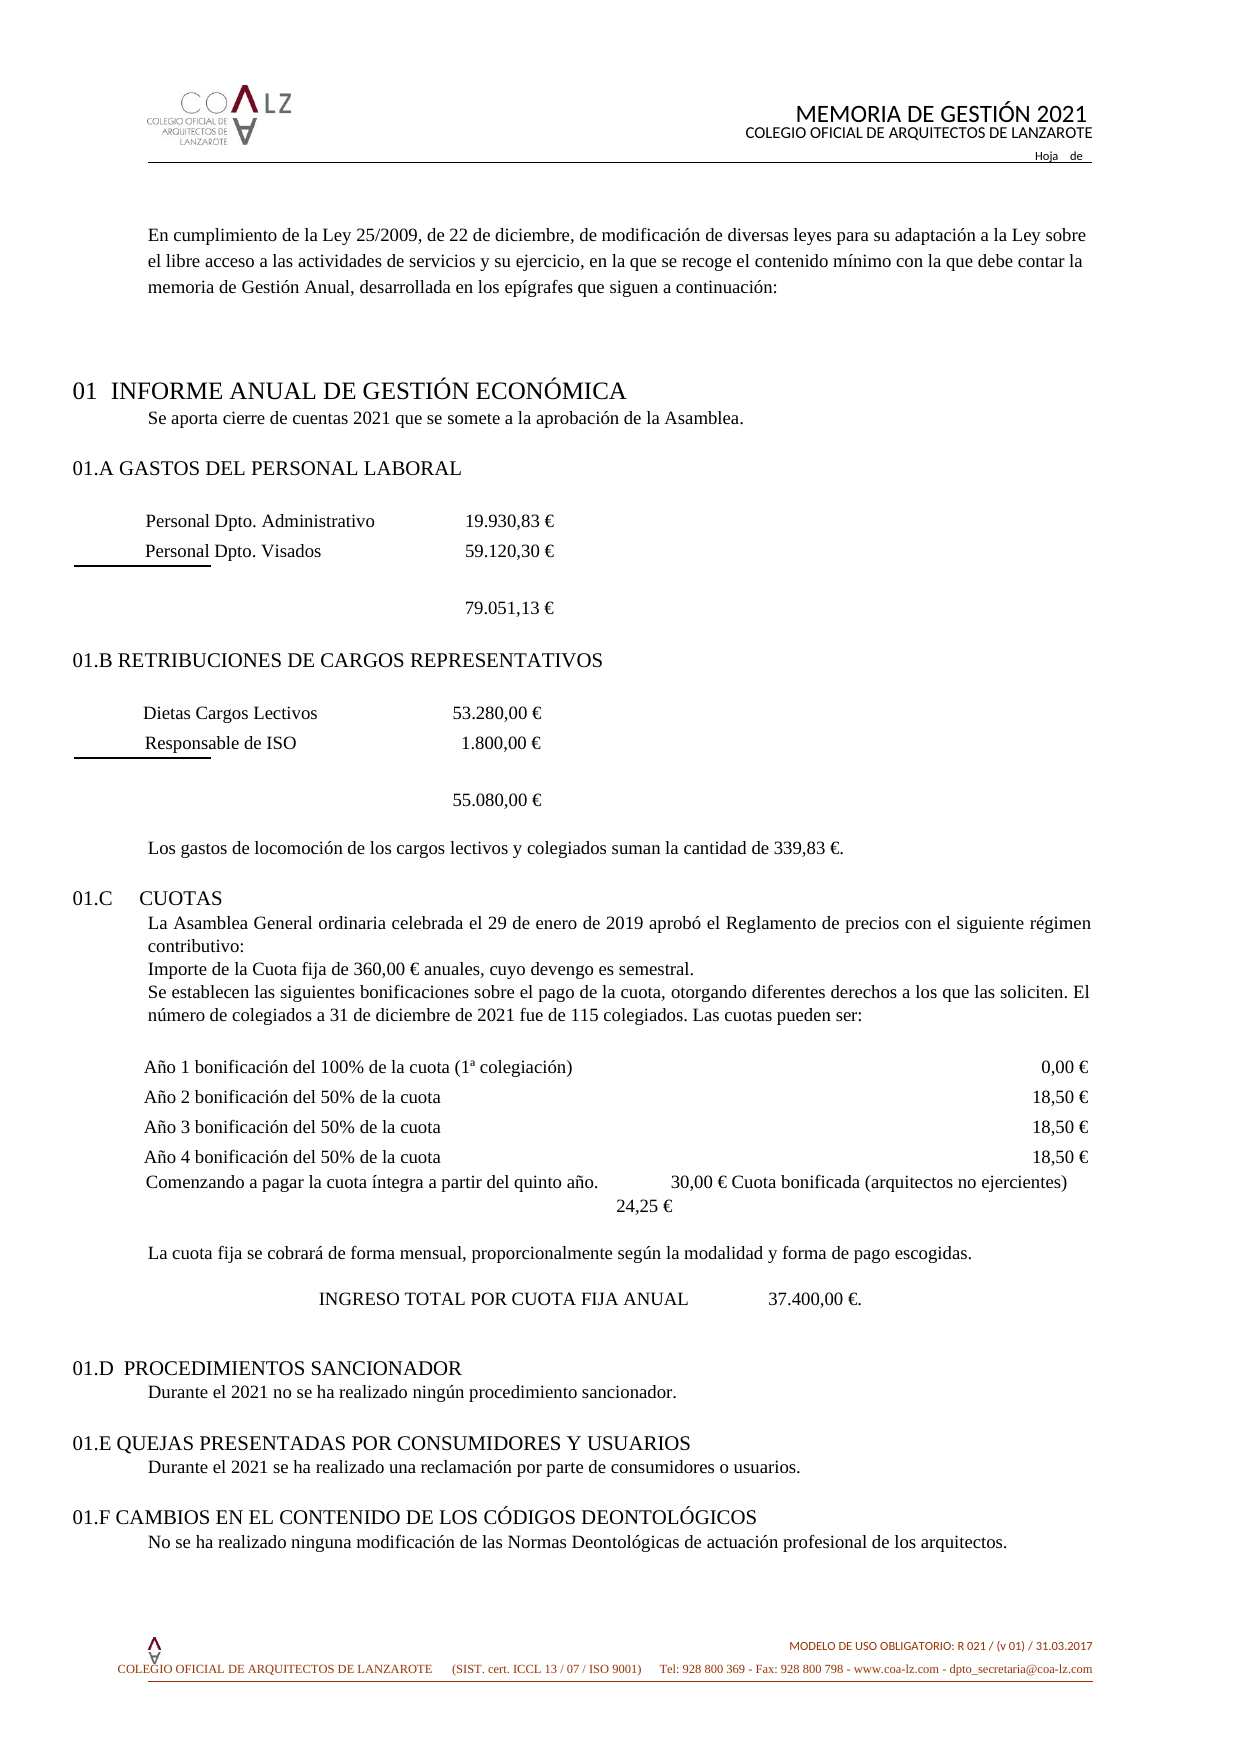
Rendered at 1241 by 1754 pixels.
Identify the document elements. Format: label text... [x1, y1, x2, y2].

text Año 1 bonificación del 100% de la cuota (1ª colegiación) 0,00 € [74, 1051, 1093, 1079]
text Comenzando a pagar la cuota íntegra a partir del quinto año. 30,00 € Cuota bonificada (arquitectos no ejercientes) 24,25 € [125, 1171, 1093, 1217]
subtitle 01.C CUOTAS [72, 886, 1093, 910]
text 01.F CAMBIOS EN EL CONTENIDO DE LOS CÓDIGOS DEONTOLÓGICOS [72, 1505, 1093, 1529]
text La Asamblea General ordinaria celebrada el 29 de enero de 2019 aprobó el Reglamento de precios con el siguiente régimen contributivo: [148, 912, 1093, 956]
text En cumplimiento de la Ley 25/2009, de 22 de diciembre, de modificación de diversas leyes para su adaptación a la Ley sobre el libre acceso a las actividades de servicios y su ejercicio, en la que se recoge el contenido mínimo con la que debe contar la memoria de Gestión Anual, desarrollada en los epígrafes que siguen a continuación: [148, 224, 1093, 298]
subtitle 01.B RETRIBUCIONES DE CARGOS REPRESENTATIVOS [72, 648, 1093, 672]
text Dietas Cargos Lectivos 53.280,00 € [74, 697, 1093, 725]
text 01.D PROCEDIMIENTOS SANCIONADOR [72, 1356, 1093, 1380]
text Personal Dpto. Visados 59.120,30 € [74, 535, 1093, 563]
subtitle 01 INFORME ANUAL DE GESTIÓN ECONÓMICA [72, 376, 1093, 405]
text 79.051,13 € [74, 592, 1093, 620]
text Durante el 2021 se ha realizado una reclamación por parte de consumidores o usuarios. [148, 1456, 1093, 1477]
text La cuota fija se cobrará de forma mensual, proporcionalmente según la modalidad y forma de pago escogidas. [148, 1242, 1093, 1263]
text Importe de la Cuota fija de 360,00 € anuales, cuyo devengo es semestral. [148, 958, 1093, 979]
text 55.080,00 € [74, 784, 1093, 812]
text Responsable de ISO 1.800,00 € [74, 727, 1093, 755]
text No se ha realizado ninguna modificación de las Normas Deontológicas de actuación profesional de los arquitectos. [148, 1531, 1093, 1552]
text Personal Dpto. Administrativo 19.930,83 € [74, 505, 1093, 533]
text Año 4 bonificación del 50% de la cuota 18,50 € [74, 1141, 1093, 1169]
text Se aporta cierre de cuentas 2021 que se somete a la aprobación de la Asamblea. [148, 407, 1093, 428]
text 01.E QUEJAS PRESENTADAS POR CONSUMIDORES Y USUARIOS [72, 1430, 1093, 1454]
text Durante el 2021 no se ha realizado ningún procedimiento sancionador. [148, 1381, 1093, 1403]
text Los gastos de locomoción de los cargos lectivos y colegiados suman la cantidad de 339,83 €. [148, 837, 1093, 859]
text Se establecen las siguientes bonificaciones sobre el pago de la cuota, otorgando diferentes derechos a los que las soliciten. El número de colegiados a 31 de diciembre de 2021 fue de 115 colegiados. Las cuotas pueden ser: [148, 981, 1093, 1025]
text Año 2 bonificación del 50% de la cuota 18,50 € [74, 1081, 1093, 1109]
subtitle 01.A GASTOS DEL PERSONAL LABORAL [72, 456, 1093, 480]
text Año 3 bonificación del 50% de la cuota 18,50 € [74, 1111, 1093, 1139]
text INGRESO TOTAL POR CUOTA FIJA ANUAL 37.400,00 €. [93, 1288, 1093, 1310]
